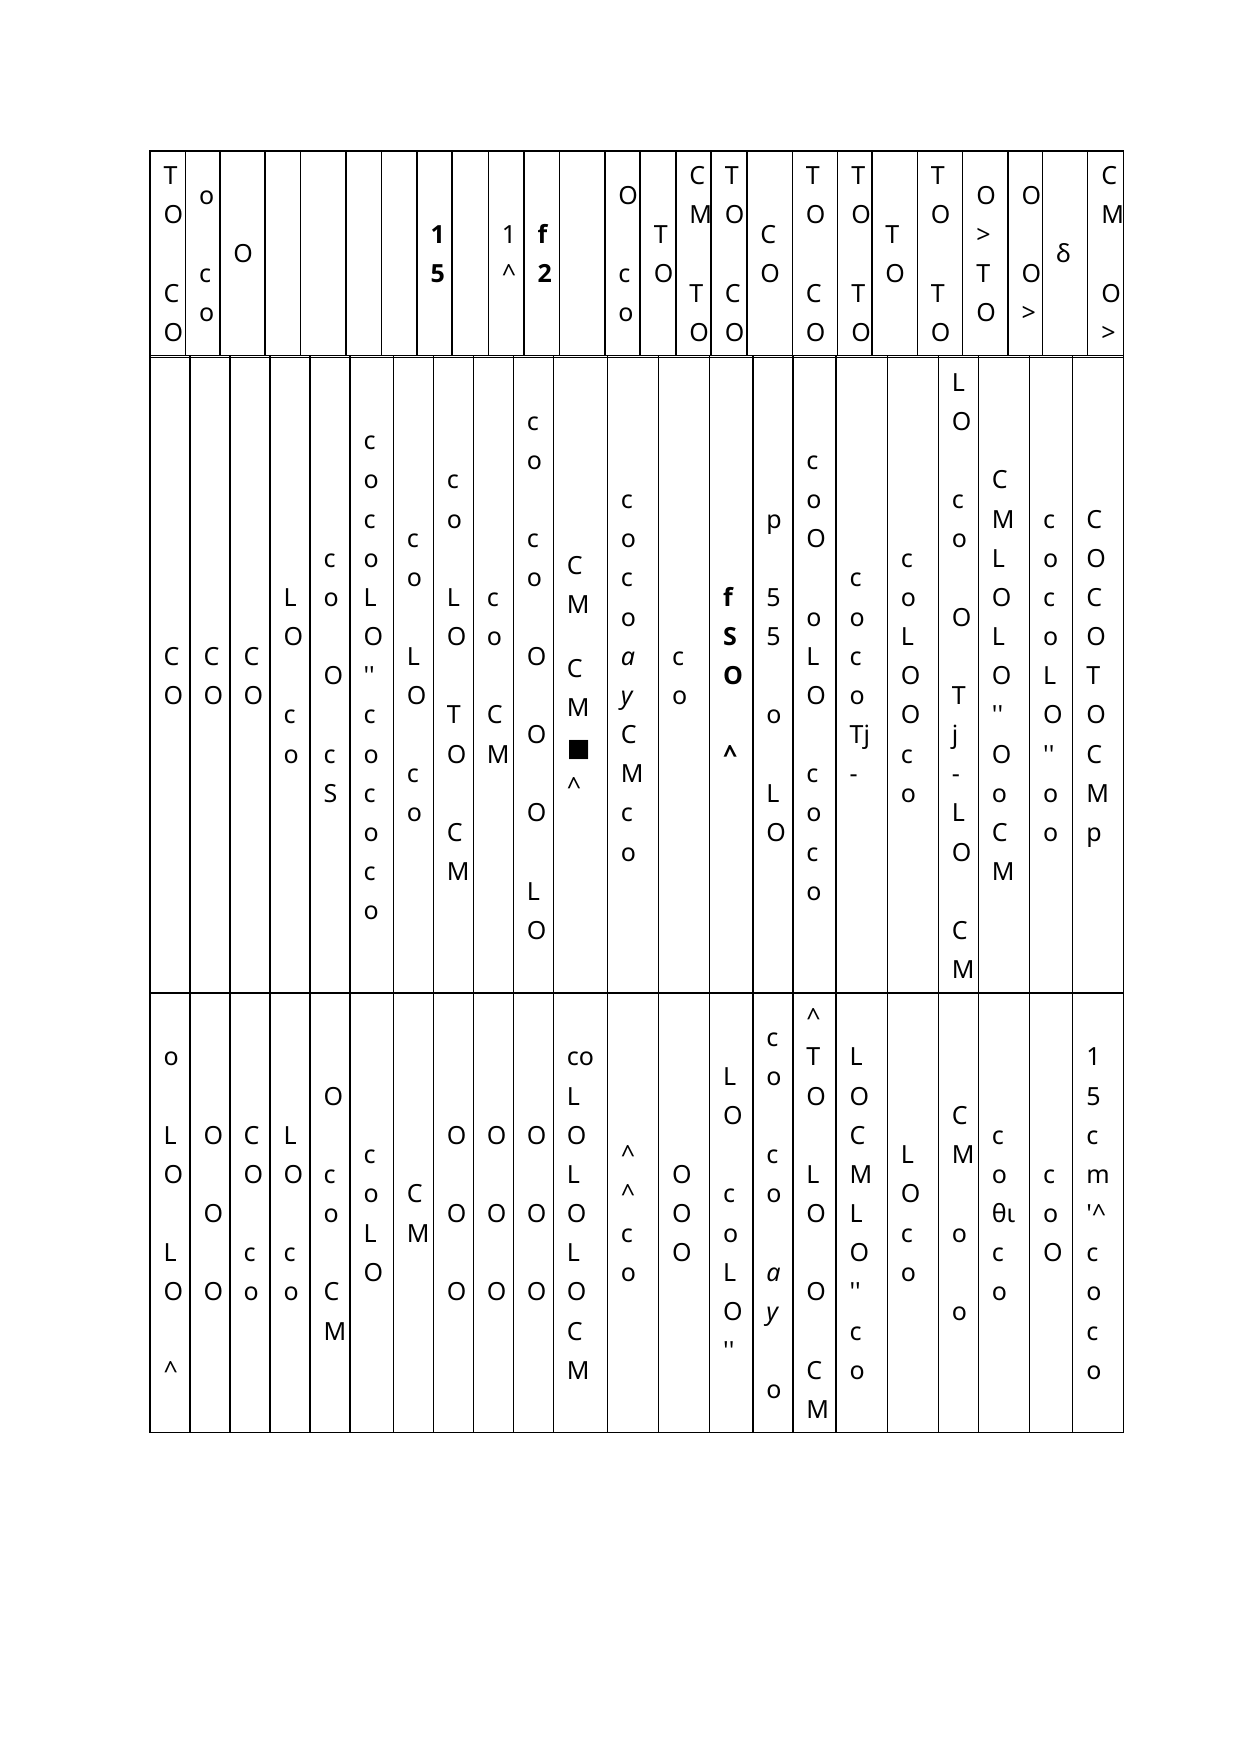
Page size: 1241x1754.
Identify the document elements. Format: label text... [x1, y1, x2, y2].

table_cell 15 [418, 152, 451, 355]
table_header co O cS [311, 358, 349, 992]
table_header CO [151, 358, 189, 992]
table_header p 55 ο LO [754, 358, 792, 992]
table_header co [659, 358, 709, 992]
table_cell TO CO [793, 152, 837, 355]
table_cell O O Ο [659, 994, 709, 1432]
table_cell O [221, 152, 264, 355]
table_cell TO CO [151, 152, 185, 355]
table_cell [301, 152, 345, 355]
table_header CM CM ■^ [554, 358, 607, 992]
table_cell 1^ [489, 152, 523, 355]
table_cell CM O> [1088, 152, 1123, 355]
table_cell TO CO [712, 152, 746, 355]
table_cell co O [1030, 994, 1072, 1432]
table_cell ^^ co [608, 994, 658, 1432]
table_cell [266, 152, 300, 355]
table_header co co Tj- [837, 358, 887, 992]
table_cell TO TO [838, 152, 871, 355]
table_header co co Ο O O LO [514, 358, 553, 992]
table_cell co θι co [979, 994, 1029, 1432]
table_cell [560, 152, 604, 355]
table_header CO [231, 358, 269, 992]
table_header fS Ο ^ [710, 358, 752, 992]
table_cell O co [606, 152, 639, 355]
table_cell O O> [1009, 152, 1042, 355]
table_header LO co Ο Tj- LO CM [939, 358, 978, 992]
table_cell TO [873, 152, 917, 355]
table_cell CM ο ο [939, 994, 978, 1432]
table_header co LO TO CM [434, 358, 473, 992]
table_cell ο LO LO ^ [151, 994, 189, 1432]
table_cell CO [748, 152, 792, 355]
table_header co LO Ο co [888, 358, 938, 992]
table_cell O O Ο [191, 994, 229, 1432]
table_cell co LO [351, 994, 393, 1432]
table_cell CM [394, 994, 433, 1432]
table_header co co LO'' co co co [351, 358, 393, 992]
table_cell LO CM LO'' co [837, 994, 887, 1432]
table_cell [382, 152, 416, 355]
table_header CO [191, 358, 229, 992]
table_cell O> TO [963, 152, 1007, 355]
table_cell [347, 152, 381, 355]
table_cell co LO LO LO CM [554, 994, 607, 1432]
table_cell LO co [271, 994, 309, 1432]
table_header LO co [271, 358, 309, 992]
table_cell co co ay ο [754, 994, 792, 1432]
table_cell f2 [525, 152, 559, 355]
table_header co CM [474, 358, 513, 992]
table_cell [453, 152, 488, 355]
table_cell O O Ο [474, 994, 513, 1432]
table_header co LO co [394, 358, 433, 992]
table_cell O O Ο [434, 994, 473, 1432]
table_cell ο co [186, 152, 219, 355]
table_cell CO co [231, 994, 269, 1432]
table_cell CM TO [677, 152, 710, 355]
table_cell LO co LO'' [710, 994, 752, 1432]
table_header CO CO TO CM p [1073, 358, 1123, 992]
table_cell TO TO [918, 152, 962, 355]
table_cell LO co [888, 994, 938, 1432]
table_cell O co CM [311, 994, 349, 1432]
table_cell ^ TO LO O CM [794, 994, 835, 1432]
table_header co O ο LO co co [794, 358, 835, 992]
table_header CM LO LO'' O ο CM [979, 358, 1029, 992]
table_header co co ay CM co [608, 358, 658, 992]
table_cell TO [641, 152, 675, 355]
table_header co co LO'' ο ο [1030, 358, 1072, 992]
table_cell 15 cm'^ co co [1073, 994, 1123, 1432]
table_cell δ [1043, 152, 1087, 355]
table_cell O O Ο [514, 994, 553, 1432]
